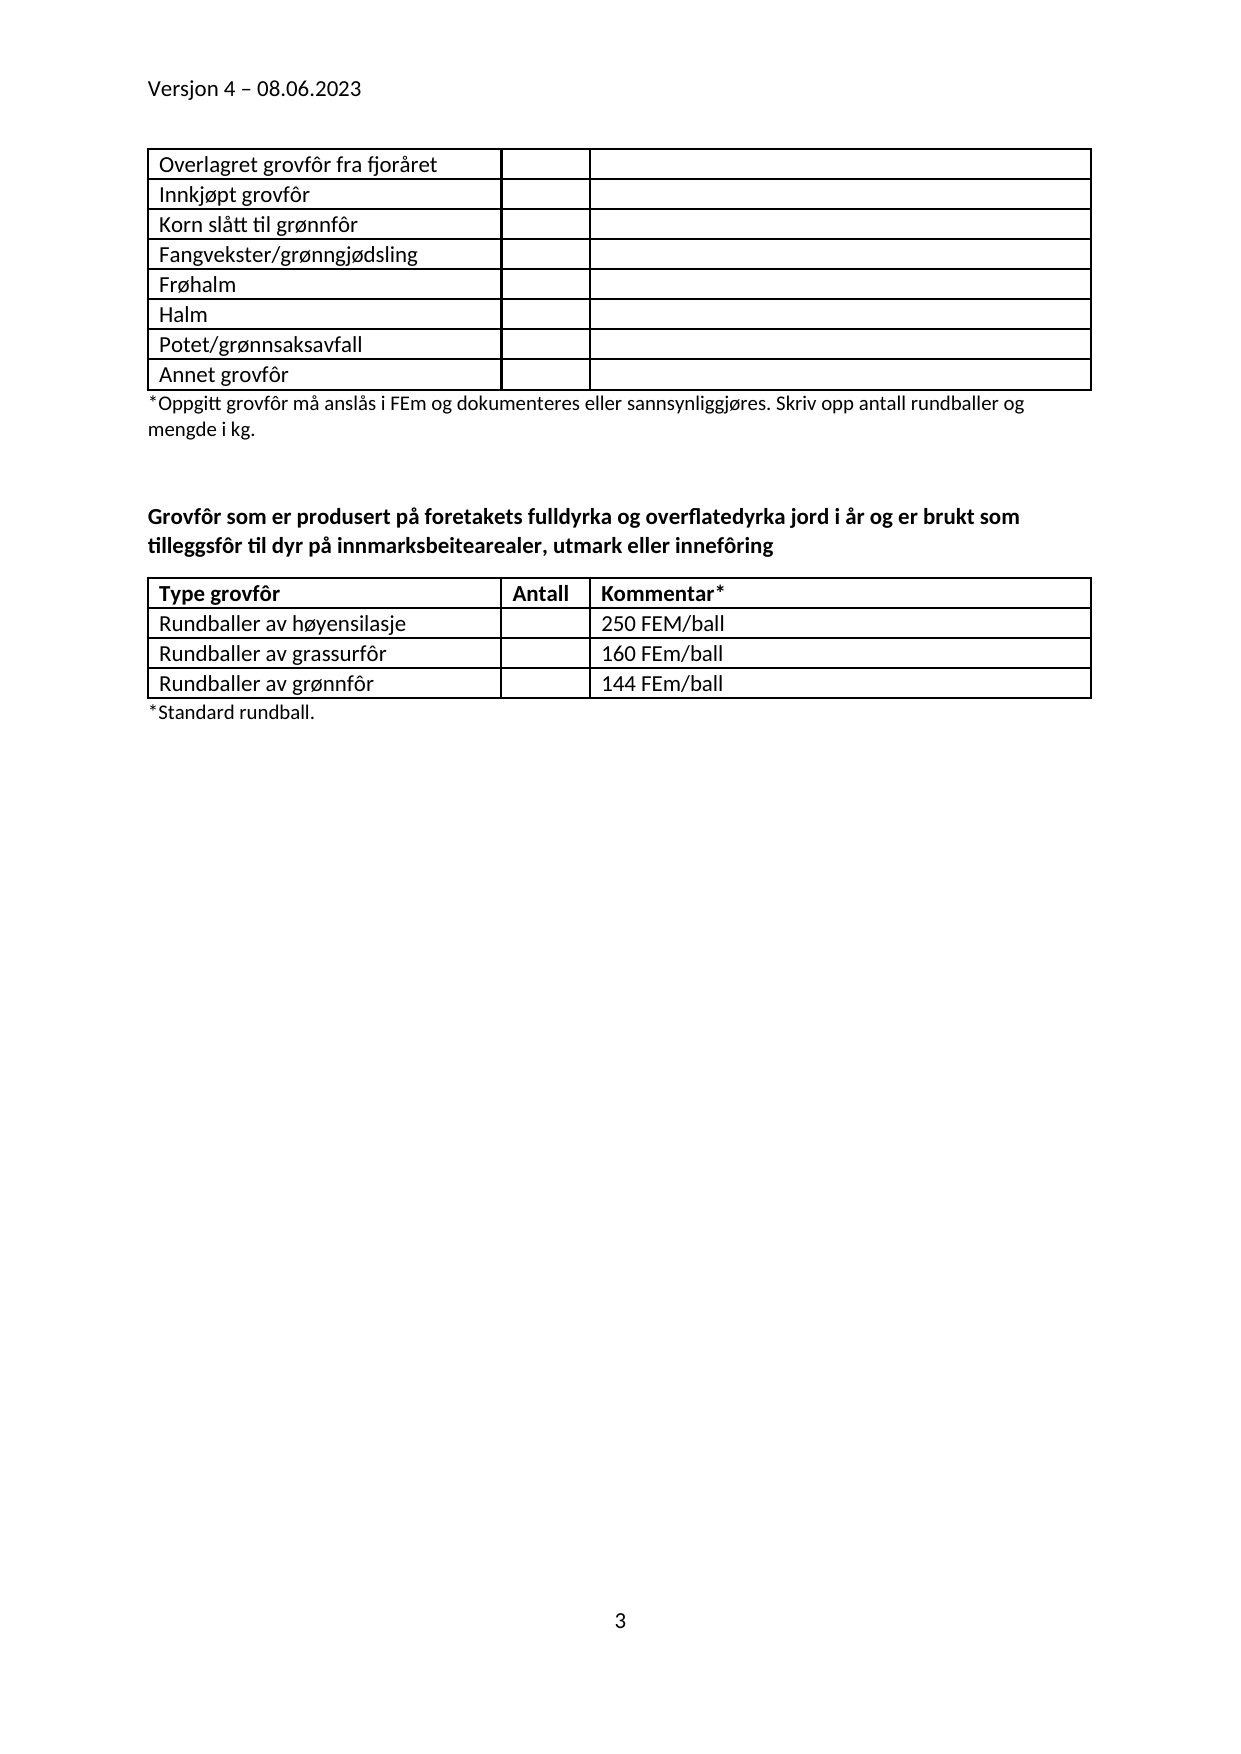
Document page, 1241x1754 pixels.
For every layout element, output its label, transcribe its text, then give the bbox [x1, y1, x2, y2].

table_cell 144 FEm/ball [591, 669, 1090, 697]
table_cell Annet grovfôr [149, 360, 500, 388]
table_header Type grovfôr [149, 579, 500, 607]
table_cell Fangvekster/grønngjødsling [149, 240, 500, 268]
table_cell [591, 300, 1090, 328]
table_header Kommentar* [591, 579, 1090, 607]
table_cell [503, 180, 589, 208]
table_cell [502, 639, 589, 667]
table_cell [591, 240, 1090, 268]
table_cell Rundballer av høyensilasje [149, 609, 500, 637]
table_cell [591, 270, 1090, 298]
table_cell 250 FEM/ball [591, 609, 1090, 637]
table_cell 160 FEm/ball [591, 639, 1090, 667]
table_cell [591, 360, 1090, 388]
table_cell [591, 180, 1090, 208]
table_cell Overlagret grovfôr fra fjoråret [149, 150, 500, 178]
table_cell [503, 330, 589, 358]
text Grovfôr som er produsert på foretakets fulldyrka og overflatedyrka jord i år og er brukt som tilleggsfôr til dyr på innmarksbeitearealer, utmark eller innefôring [148, 502, 1093, 559]
table_cell [503, 240, 589, 268]
table_cell [503, 150, 589, 178]
table_cell [503, 360, 589, 388]
table_cell Rundballer av grønnfôr [149, 669, 500, 697]
table_cell Potet/grønnsaksavfall [149, 330, 500, 358]
text *Oppgitt grovfôr må anslås i FEm og dokumenteres eller sannsynliggjøres. Skriv opp antall rundballer og mengde i kg. [148, 391, 1093, 442]
table_cell [591, 210, 1090, 238]
table_cell [503, 270, 589, 298]
table_cell Halm [149, 300, 500, 328]
table_cell Innkjøpt grovfôr [149, 180, 500, 208]
table_cell [591, 150, 1090, 178]
table_cell [503, 300, 589, 328]
text *Standard rundball. [148, 699, 1093, 724]
table_cell Korn slått til grønnfôr [149, 210, 500, 238]
table_cell [591, 330, 1090, 358]
table_cell [502, 669, 589, 697]
table_cell Rundballer av grassurfôr [149, 639, 500, 667]
table_cell [503, 210, 589, 238]
table_header Antall [502, 579, 589, 607]
table_cell Frøhalm [149, 270, 500, 298]
table_cell [502, 609, 589, 637]
